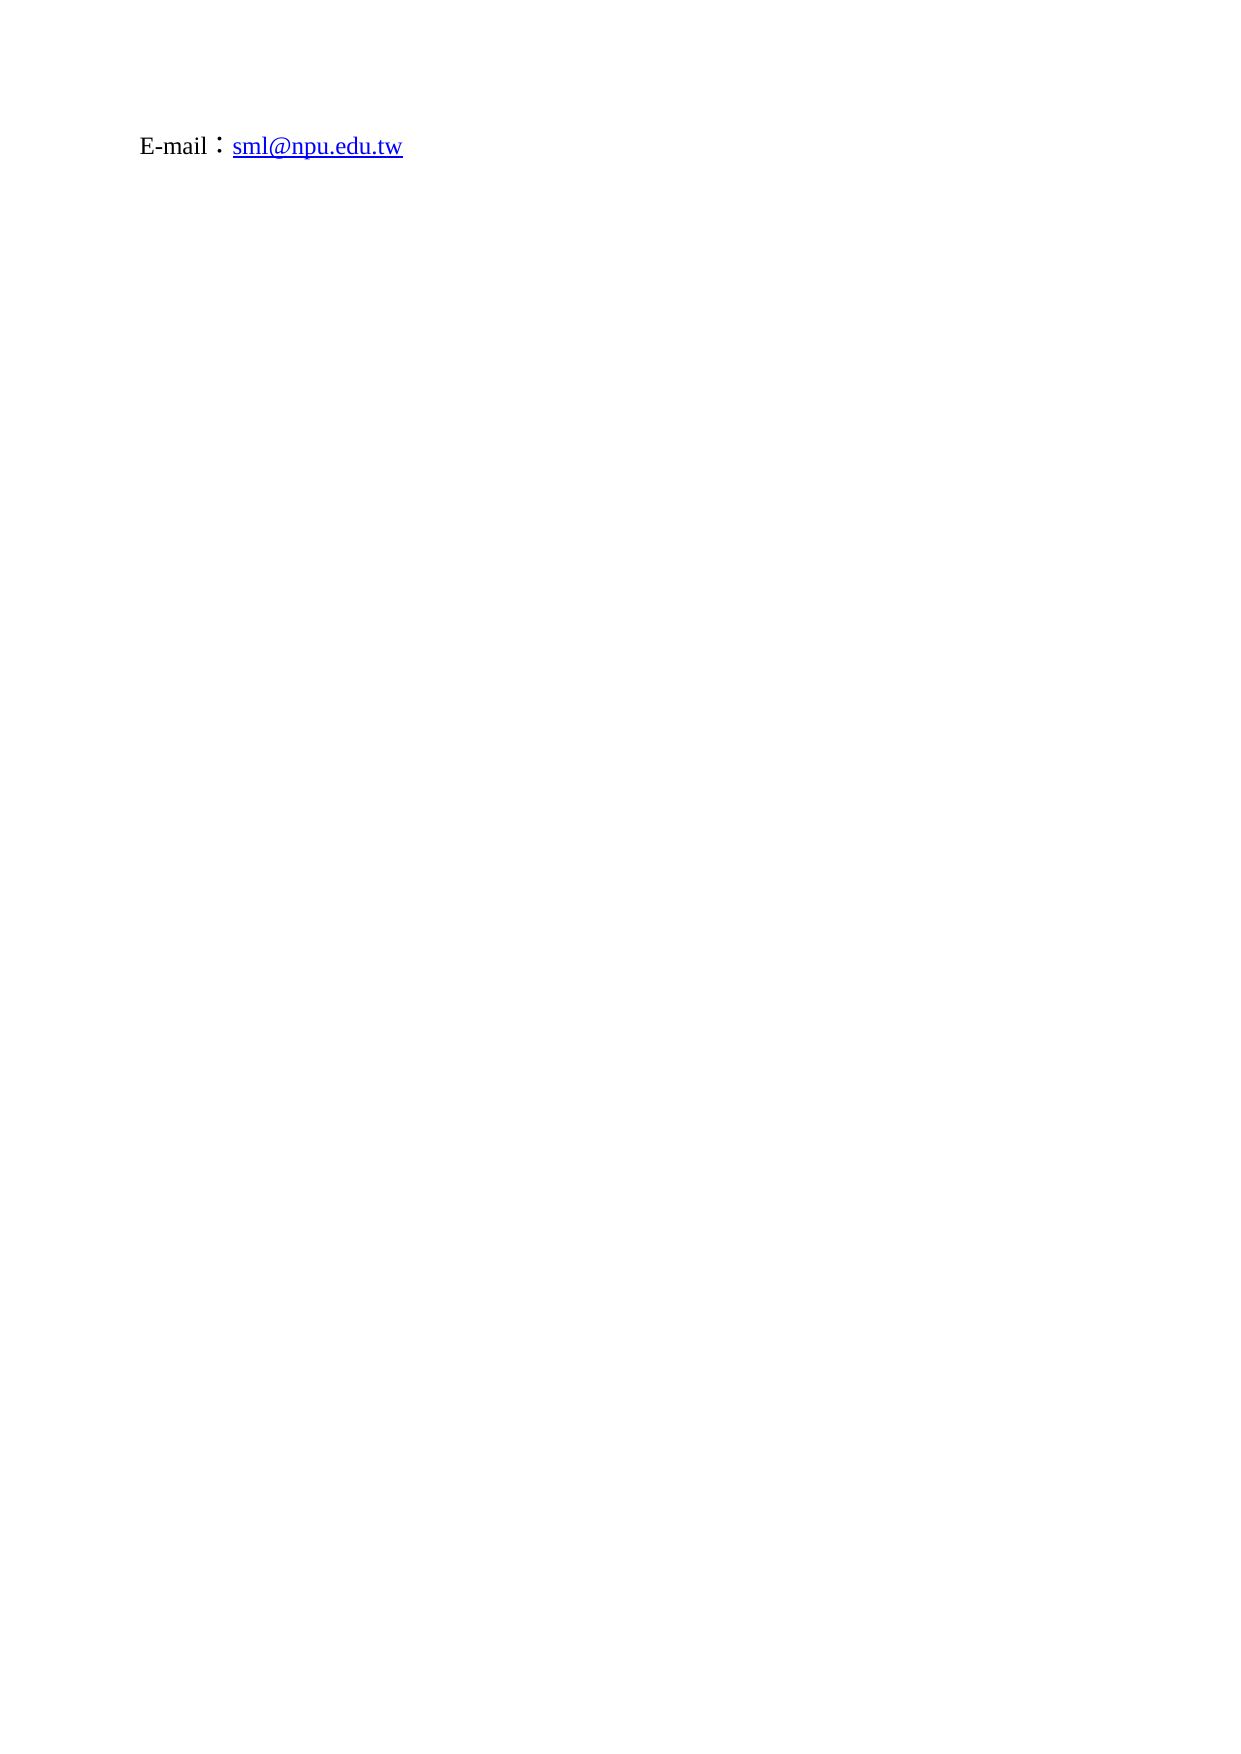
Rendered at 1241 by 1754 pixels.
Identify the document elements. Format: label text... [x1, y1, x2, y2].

text E-mail：sml@npu.edu.tw [139, 125, 1163, 162]
